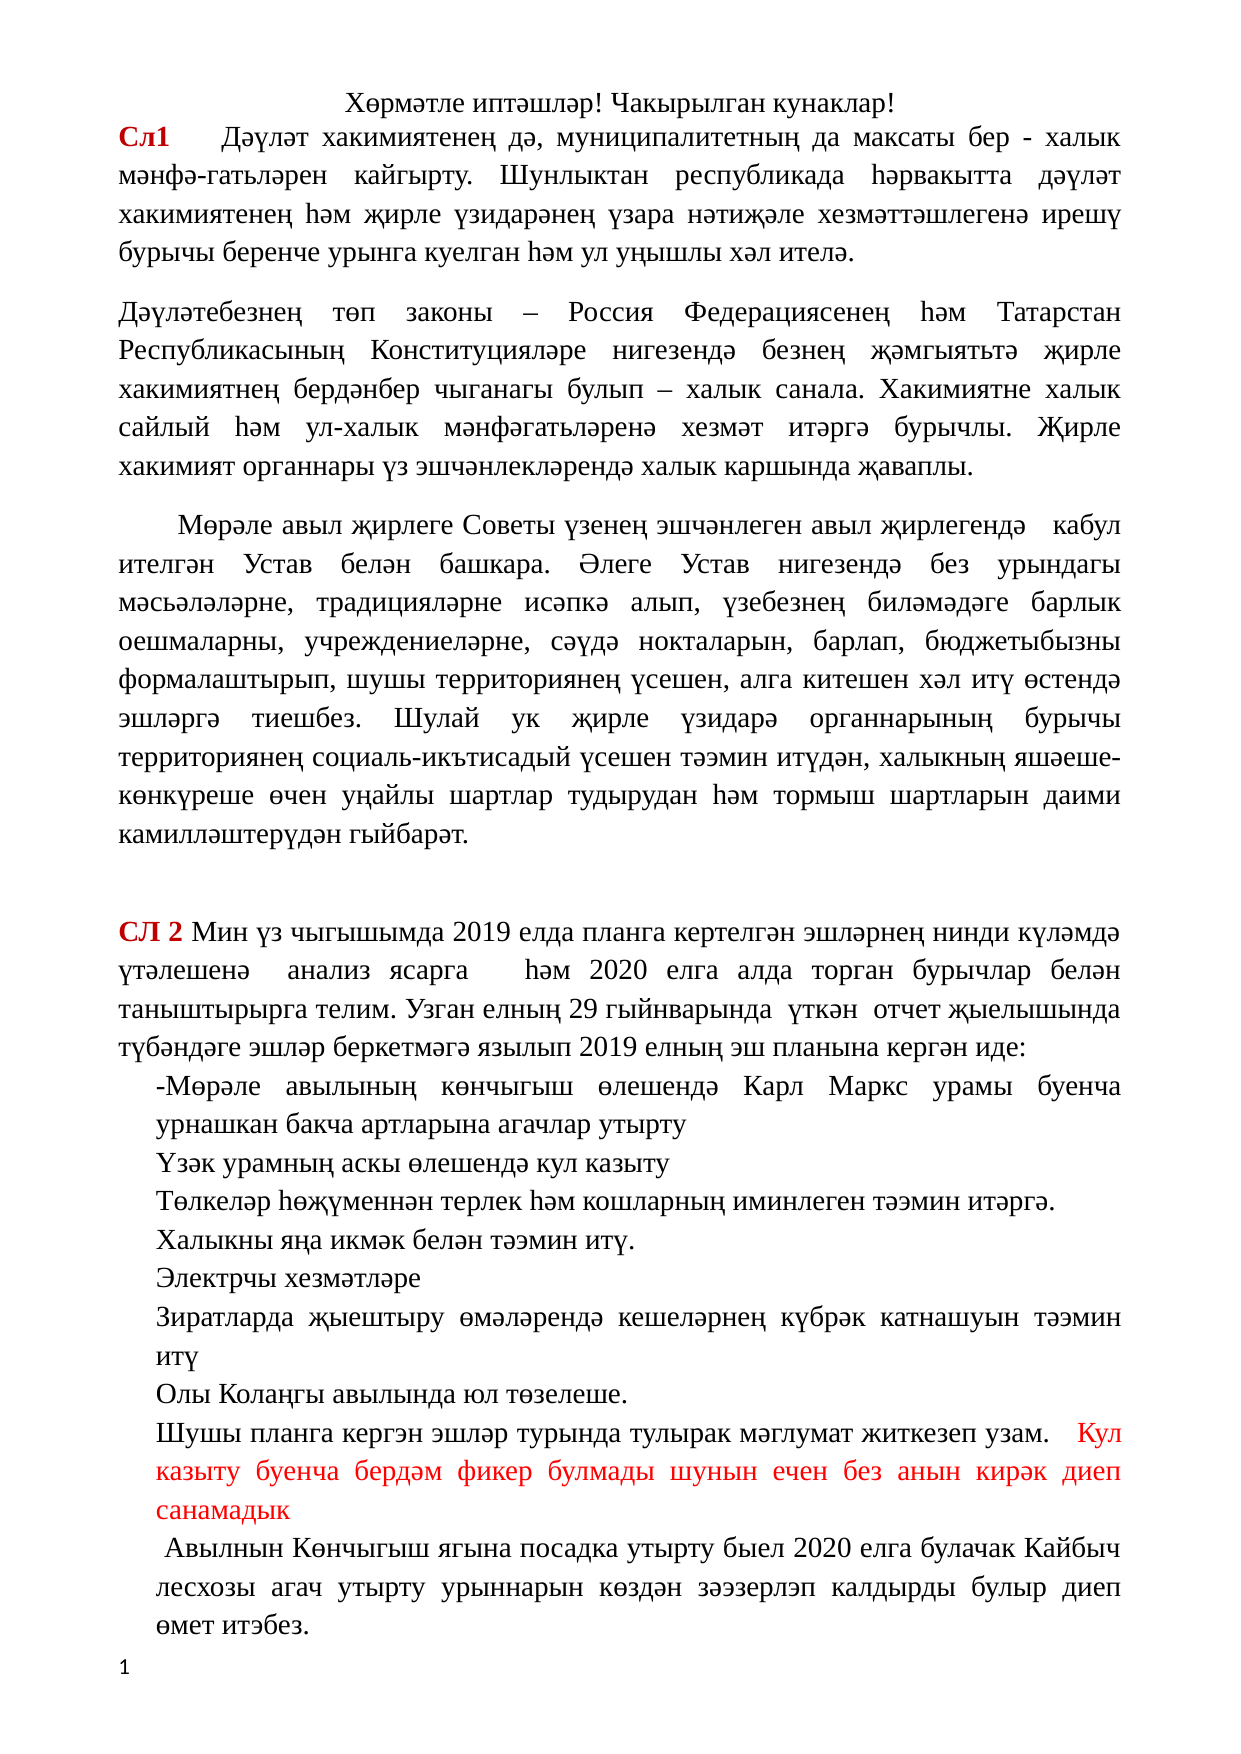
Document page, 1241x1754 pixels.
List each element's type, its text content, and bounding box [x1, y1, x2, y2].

text Сл1 Дәүләт хакимиятенең дә, муниципалитетның да максаты бер - халык мәнфә-гатьләрен кайгырту. Шунлыктан республикада һәрвакытта дәүләт хакимиятенең һәм җирле үзидарәнең үзара нәтиҗәле хезмәттәшлегенә ирешү бурычы беренче урынга куелган һәм ул уңышлы хәл ителә. [118, 119, 1122, 268]
text Хөрмәтле иптәшләр! Чакырылган кунаклар! [118, 85, 1122, 119]
text Халыкны яңа икмәк белән тәэмин итү. [156, 1222, 1122, 1256]
text СЛ 2 Мин үз чыгышымда 2019 елда планга кертелгән эшләрнең нинди күләмдә үтәлешенә анализ ясарга һәм 2020 елга алда торган бурычлар белән таныштырырга телим. Узган елның 29 гыйнварында үткән отчет җыелышында түбәндәге эшләр беркетмәгә язылып 2019 елның эш планына кергән иде: [118, 914, 1122, 1063]
text Зиратларда җыештыру өмәләрендә кешеләрнең күбрәк катнашуын тәэмин итү [156, 1299, 1122, 1371]
text Авылнын Көнчыгыш ягына посадка утырту быел 2020 елга булачак Кайбыч лесхозы агач утырту урыннарын көздән зәэзерлэп калдырды булыр диеп өмет итэбез. [156, 1530, 1122, 1641]
text Төлкеләр һөҗүменнән терлек һәм кошларның иминлеген тәэмин итәргә. [156, 1183, 1122, 1217]
text Электрчы хезмәтләре [156, 1261, 1122, 1294]
text Олы Колаңгы авылында юл төзелеше. [156, 1376, 1122, 1410]
text Шушы планга кергэн эшләр турында тулырак мәглумат житкезеп узам. Кул казыту буенча бердәм фикер булмады шунын ечен без анын кирәк диеп санамадык [156, 1415, 1122, 1525]
text Мөрәле авыл җирлеге Советы үзенең эшчәнлеген авыл җирлегендә кабул ителгән Устав белән башкара. Әлеге Устав нигезендә без урындагы мәсьәләләрне, традицияләрне исәпкә алып, үзебезнең биләмәдәге барлык оешмаларны, учреждениеләрне, сәүдә нокталарын, барлап, бюджетыбызны формалаштырып, шушы территориянең үсешен, алга китешен хәл итү өстендә эшләргә тиешбез. Шулай ук җирле үзидарә органнарының бурычы территориянең социаль-икътисадый үсешен тәэмин итүдән, халыкның яшәеше-көнкүреше өчен уңайлы шартлар тудырудан һәм тормыш шартларын даими камилләштерүдән гыйбарәт. [118, 507, 1122, 849]
text -Мөрәле авылының көнчыгыш өлешендә Карл Маркс урамы буенча урнашкан бакча артларына агачлар утырту [156, 1068, 1122, 1140]
text Дәүләтебезнең төп законы – Россия Федерациясенең һәм Татарстан Республикасының Конституцияләре нигезендә безнең җәмгыятьтә җирле хакимиятнең бердәнбер чыганагы булып – халык санала. Хакимиятне халык сайлый һәм ул-халык мәнфәгатьләренә хезмәт итәргә бурычлы. Җирле хакимият органнары үз эшчәнлекләрендә халык каршында җаваплы. [118, 294, 1122, 482]
text Үзәк урамның аскы өлешендә кул казыту [156, 1145, 1122, 1178]
